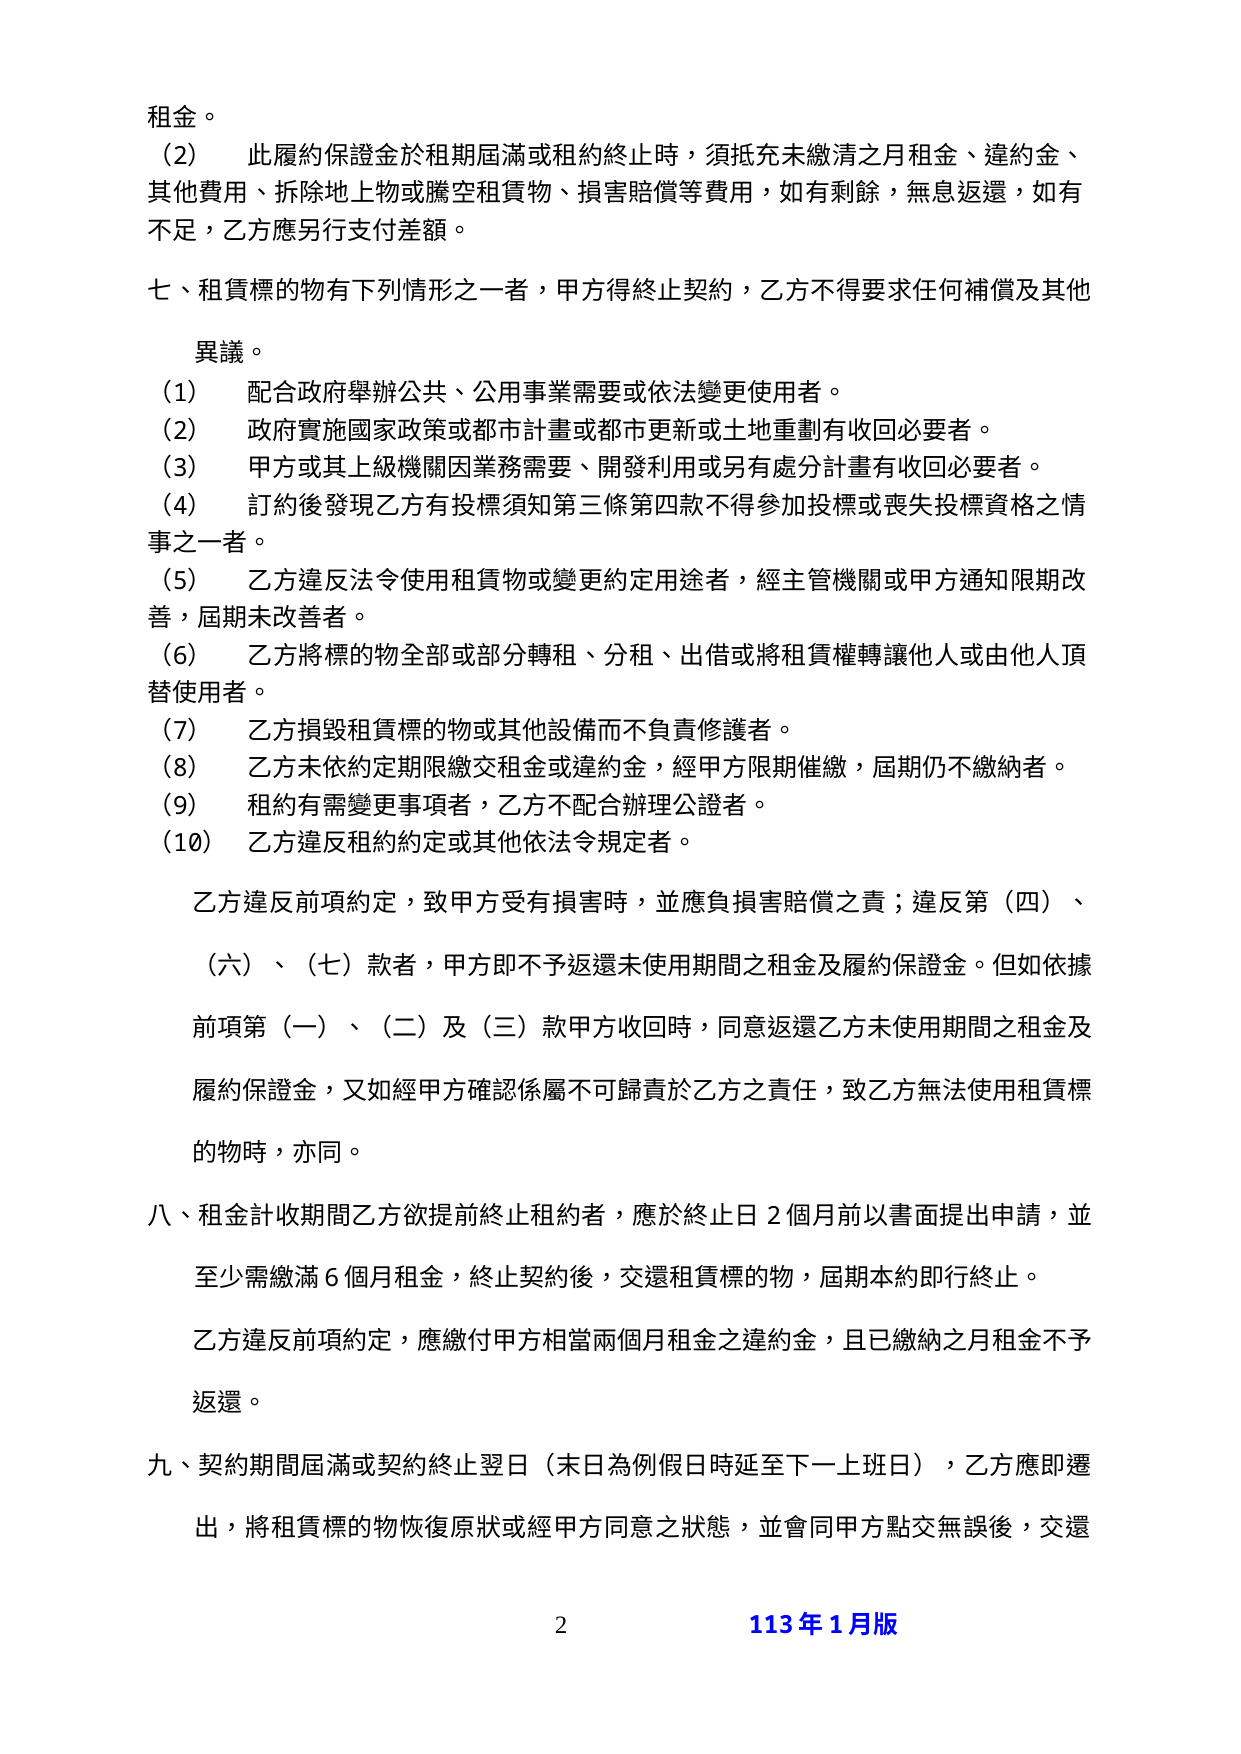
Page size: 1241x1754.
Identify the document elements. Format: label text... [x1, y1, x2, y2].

text 八、租金計收期間乙方欲提前終止租約者，應於終止日2個月前以書面提出申請，並至少需繳滿6個月租金，終止契約後，交還租賃標的物，屆期本約即行終止。 [148, 1172, 1092, 1297]
list 乙方將標的物全部或部分轉租、分租、出借或將租賃權轉讓他人或由他人頂替使用者。 [148, 634, 1087, 709]
text 乙方違反前項約定，致甲方受有損害時，並應負損害賠償之責；違反第（四）、（六）、（七）款者，甲方即不予返還未使用期間之租金及履約保證金。但如依據前項第（一）、（二）及（三）款甲方收回時，同意返還乙方未使用期間之租金及履約保證金，又如經甲方確認係屬不可歸責於乙方之責任，致乙方無法使用租賃標的物時，亦同。 [192, 859, 1092, 1172]
list 配合政府舉辦公共、公用事業需要或依法變更使用者。 [148, 372, 1087, 409]
list 租約有需變更事項者，乙方不配合辦理公證者。 [148, 784, 1087, 822]
list 乙方損毀租賃標的物或其他設備而不負責修護者。 [148, 709, 1087, 747]
text 九、契約期間屆滿或契約終止翌日（末日為例假日時延至下一上班日），乙方應即遷出，將租賃標的物恢復原狀或經甲方同意之狀態，並會同甲方點交無誤後，交還 [148, 1422, 1092, 1547]
list 政府實施國家政策或都市計畫或都市更新或土地重劃有收回必要者。 [148, 409, 1087, 447]
text 七、租賃標的物有下列情形之一者，甲方得終止契約，乙方不得要求任何補償及其他異議。 [148, 247, 1092, 372]
list 乙方違反法令使用租賃物或變更約定用途者，經主管機關或甲方通知限期改善，屆期未改善者。 [148, 559, 1087, 634]
list 乙方未依約定期限繳交租金或違約金，經甲方限期催繳，屆期仍不繳納者。 [148, 747, 1087, 784]
text 乙方違反前項約定，應繳付甲方相當兩個月租金之違約金，且已繳納之月租金不予返還。 [192, 1297, 1092, 1422]
list 履約保證金按3個月租金計算，計新臺幣○○○○元整，於簽約時繳交或由押標金轉抵，乙方不得將此項履約保證金返還請求權讓與他人或設質且不得主張扣抵租金。 [148, 97, 1087, 134]
list 訂約後發現乙方有投標須知第三條第四款不得參加投標或喪失投標資格之情事之一者。 [148, 484, 1087, 559]
list 乙方違反租約約定或其他依法令規定者。 [148, 822, 1087, 859]
list 甲方或其上級機關因業務需要、開發利用或另有處分計畫有收回必要者。 [148, 447, 1087, 484]
list 此履約保證金於租期屆滿或租約終止時，須抵充未繳清之月租金、違約金、其他費用、拆除地上物或騰空租賃物、損害賠償等費用，如有剩餘，無息返還，如有不足，乙方應另行支付差額。 [148, 134, 1087, 247]
